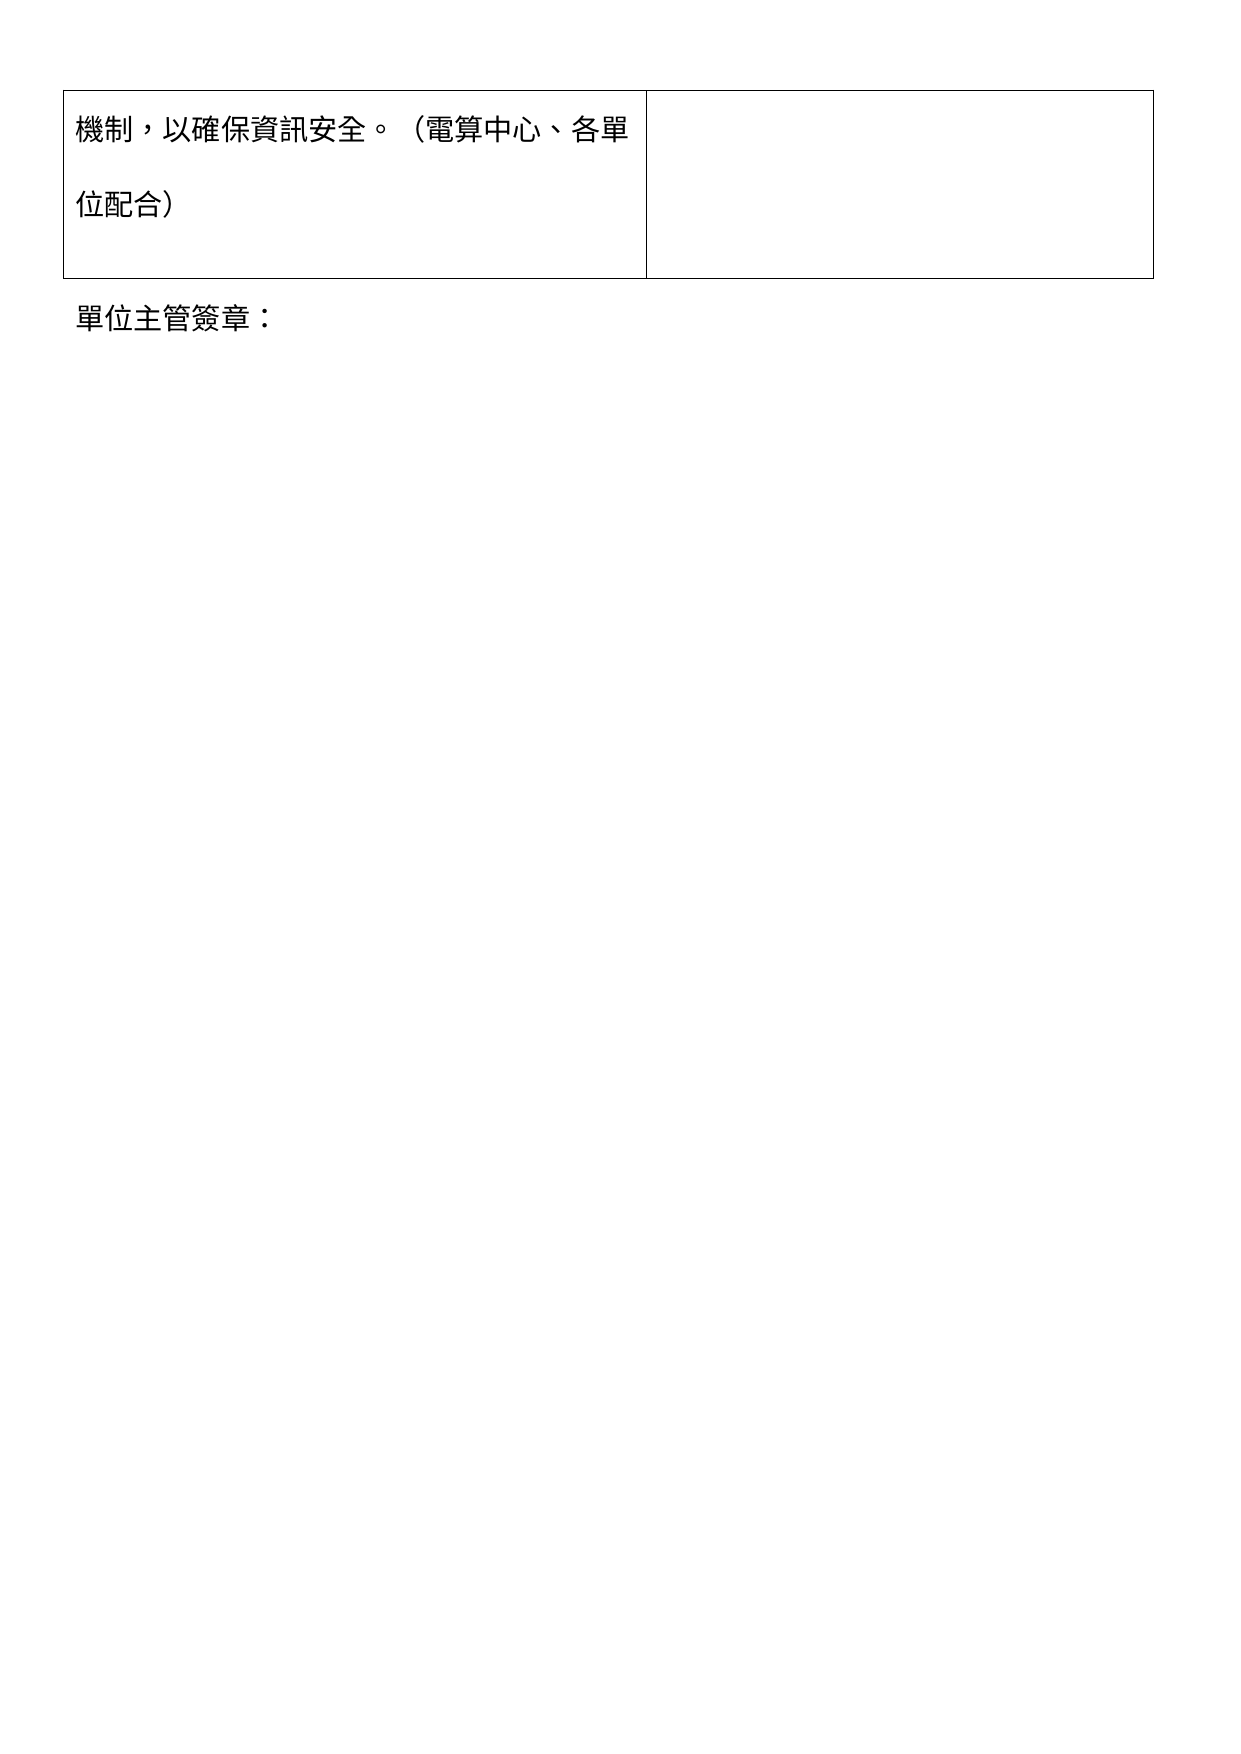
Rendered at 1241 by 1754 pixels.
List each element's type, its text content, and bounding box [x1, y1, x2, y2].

table_cell 機制，以確保資訊安全。（電算中心、各單位配合） [64, 91, 646, 278]
text 單位主管簽章： [75, 279, 1165, 354]
table_cell [647, 91, 1153, 278]
